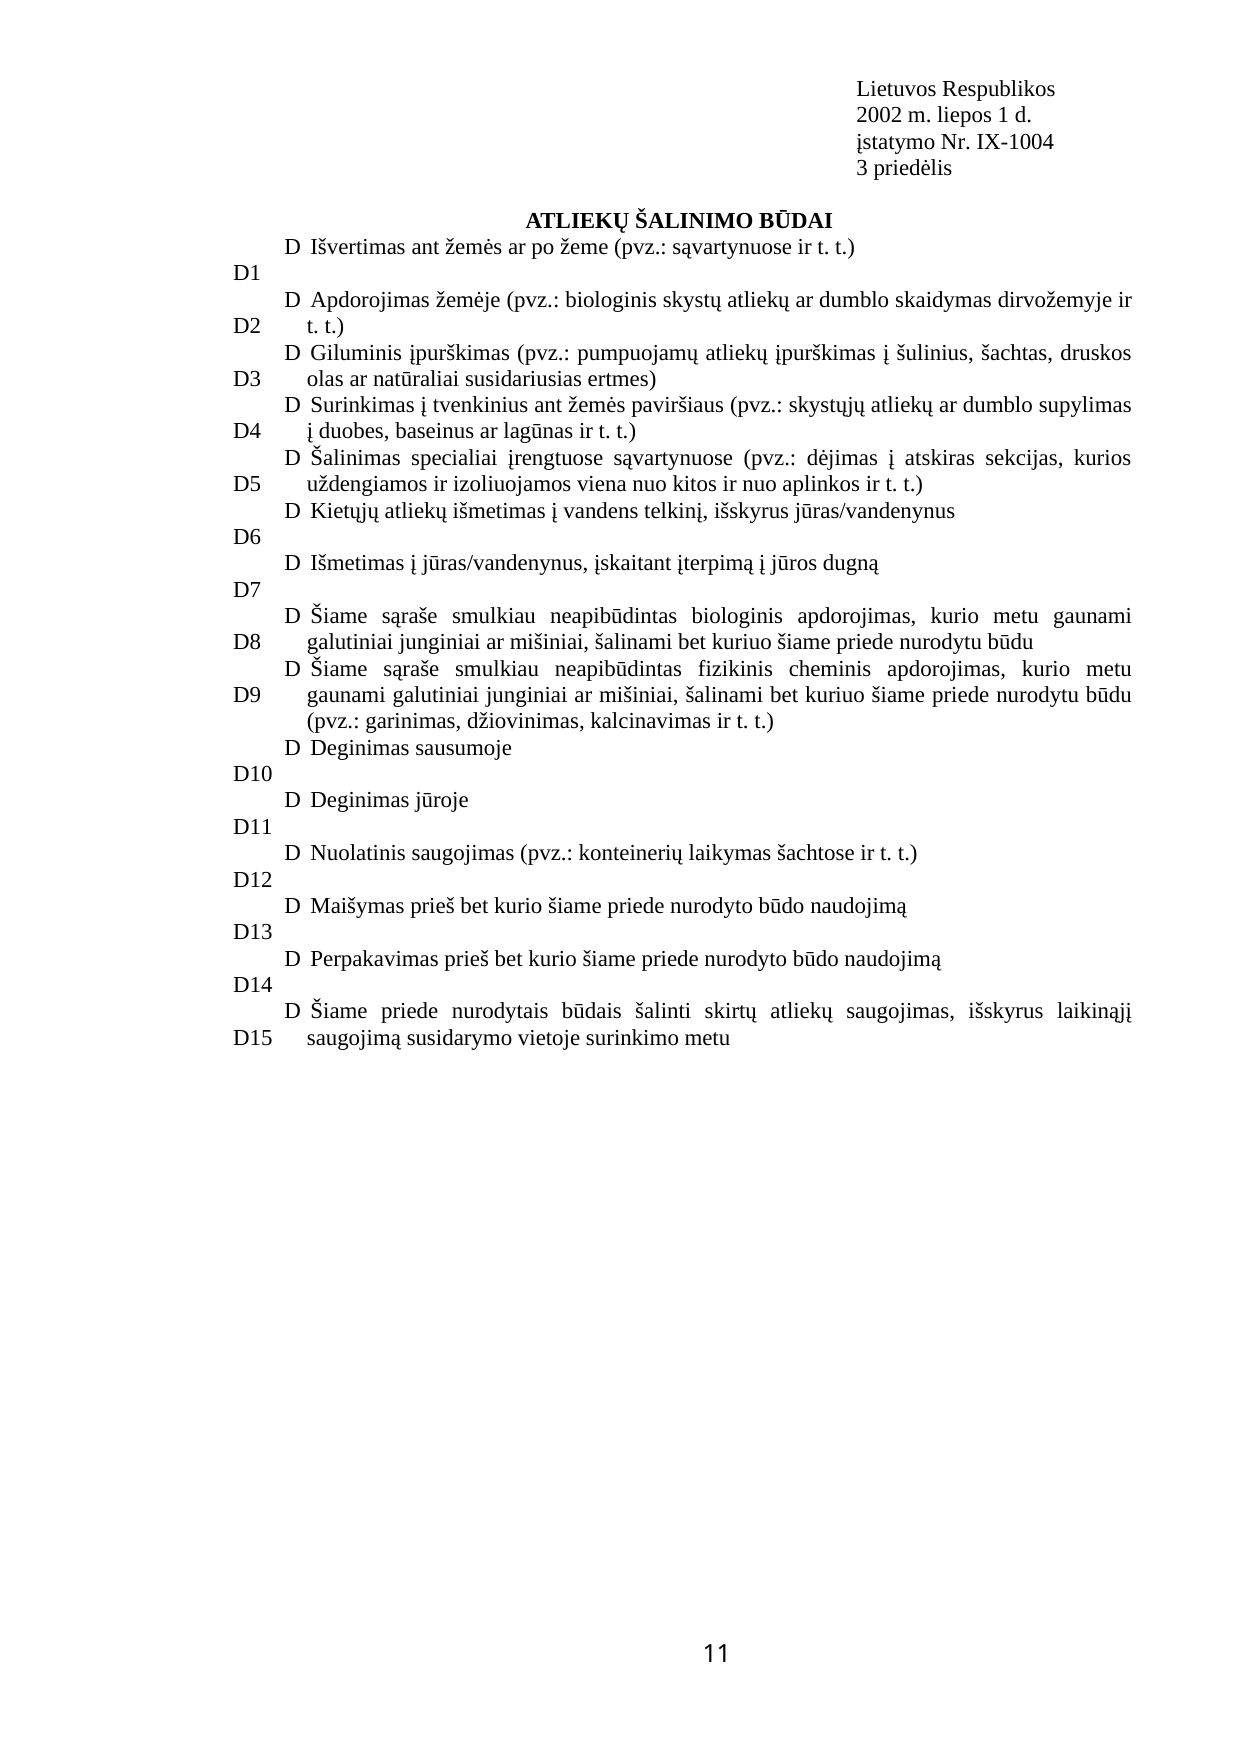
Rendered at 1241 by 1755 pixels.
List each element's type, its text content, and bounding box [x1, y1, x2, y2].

table_cell DD3 [222, 339, 295, 391]
table_cell Šiame sąraše smulkiau neapibūdintas fizikinis cheminis apdorojimas, kurio metu gaunami galutiniai junginiai ar mišiniai, šalinami bet kuriuo šiame priede nurodytu būdu (pvz.: garinimas, džiovinimas, kalcinavimas ir t. t.) [295, 655, 1144, 734]
table_cell Šiame priede nurodytais būdais šalinti skirtų atliekų saugojimas, išskyrus laikinąjį saugojimą susidarymo vietoje surinkimo metu [295, 998, 1144, 1050]
table_cell DD11 [222, 787, 295, 839]
table_cell Nuolatinis saugojimas (pvz.: konteinerių laikymas šachtose ir t. t.) [295, 839, 1144, 892]
subtitle ATLIEKŲ ŠALINIMO BŪDAI [207, 207, 1152, 233]
table_cell DD6 [222, 497, 295, 549]
table_cell DD12 [222, 839, 295, 892]
table_cell DD2 [222, 286, 295, 338]
table_cell Apdorojimas žemėje (pvz.: biologinis skystų atliekų ar dumblo skaidymas dirvožemyje ir t. t.) [295, 286, 1144, 338]
text įstatymo Nr. IX-1004 [207, 128, 1152, 154]
table_cell DD5 [222, 444, 295, 497]
table_cell Deginimas jūroje [295, 787, 1144, 839]
table_cell DD7 [222, 549, 295, 602]
table_cell Perpakavimas prieš bet kurio šiame priede nurodyto būdo naudojimą [295, 945, 1144, 997]
table_cell DD14 [222, 945, 295, 997]
text Lietuvos Respublikos [207, 75, 1152, 101]
text 3 priedėlis [207, 154, 1152, 180]
table_cell DD13 [222, 892, 295, 945]
table_cell Šalinimas specialiai įrengtuose sąvartynuose (pvz.: dėjimas į atskiras sekcijas, kurios uždengiamos ir izoliuojamos viena nuo kitos ir nuo aplinkos ir t. t.) [295, 444, 1144, 497]
table_header Išvertimas ant žemės ar po žeme (pvz.: sąvartynuose ir t. t.) [295, 233, 1144, 286]
table_cell DD9 [222, 655, 295, 734]
table_cell Šiame sąraše smulkiau neapibūdintas biologinis apdorojimas, kurio metu gaunami galutiniai junginiai ar mišiniai, šalinami bet kuriuo šiame priede nurodytu būdu [295, 602, 1144, 655]
table_cell Surinkimas į tvenkinius ant žemės paviršiaus (pvz.: skystųjų atliekų ar dumblo supylimas į duobes, baseinus ar lagūnas ir t. t.) [295, 391, 1144, 444]
table_cell DD8 [222, 602, 295, 655]
table_cell Deginimas sausumoje [295, 734, 1144, 787]
table_cell Giluminis įpurškimas (pvz.: pumpuojamų atliekų įpurškimas į šulinius, šachtas, druskos olas ar natūraliai susidariusias ertmes) [295, 339, 1144, 391]
table_cell DD15 [222, 998, 295, 1050]
table_cell DD4 [222, 391, 295, 444]
table_cell Išmetimas į jūras/vandenynus, įskaitant įterpimą į jūros dugną [295, 549, 1144, 602]
table_cell DD10 [222, 734, 295, 787]
table_cell Kietųjų atliekų išmetimas į vandens telkinį, išskyrus jūras/vandenynus [295, 497, 1144, 549]
table_cell Maišymas prieš bet kurio šiame priede nurodyto būdo naudojimą [295, 892, 1144, 945]
table_header DD1 [222, 233, 295, 286]
text 2002 m. liepos 1 d. [207, 101, 1152, 128]
